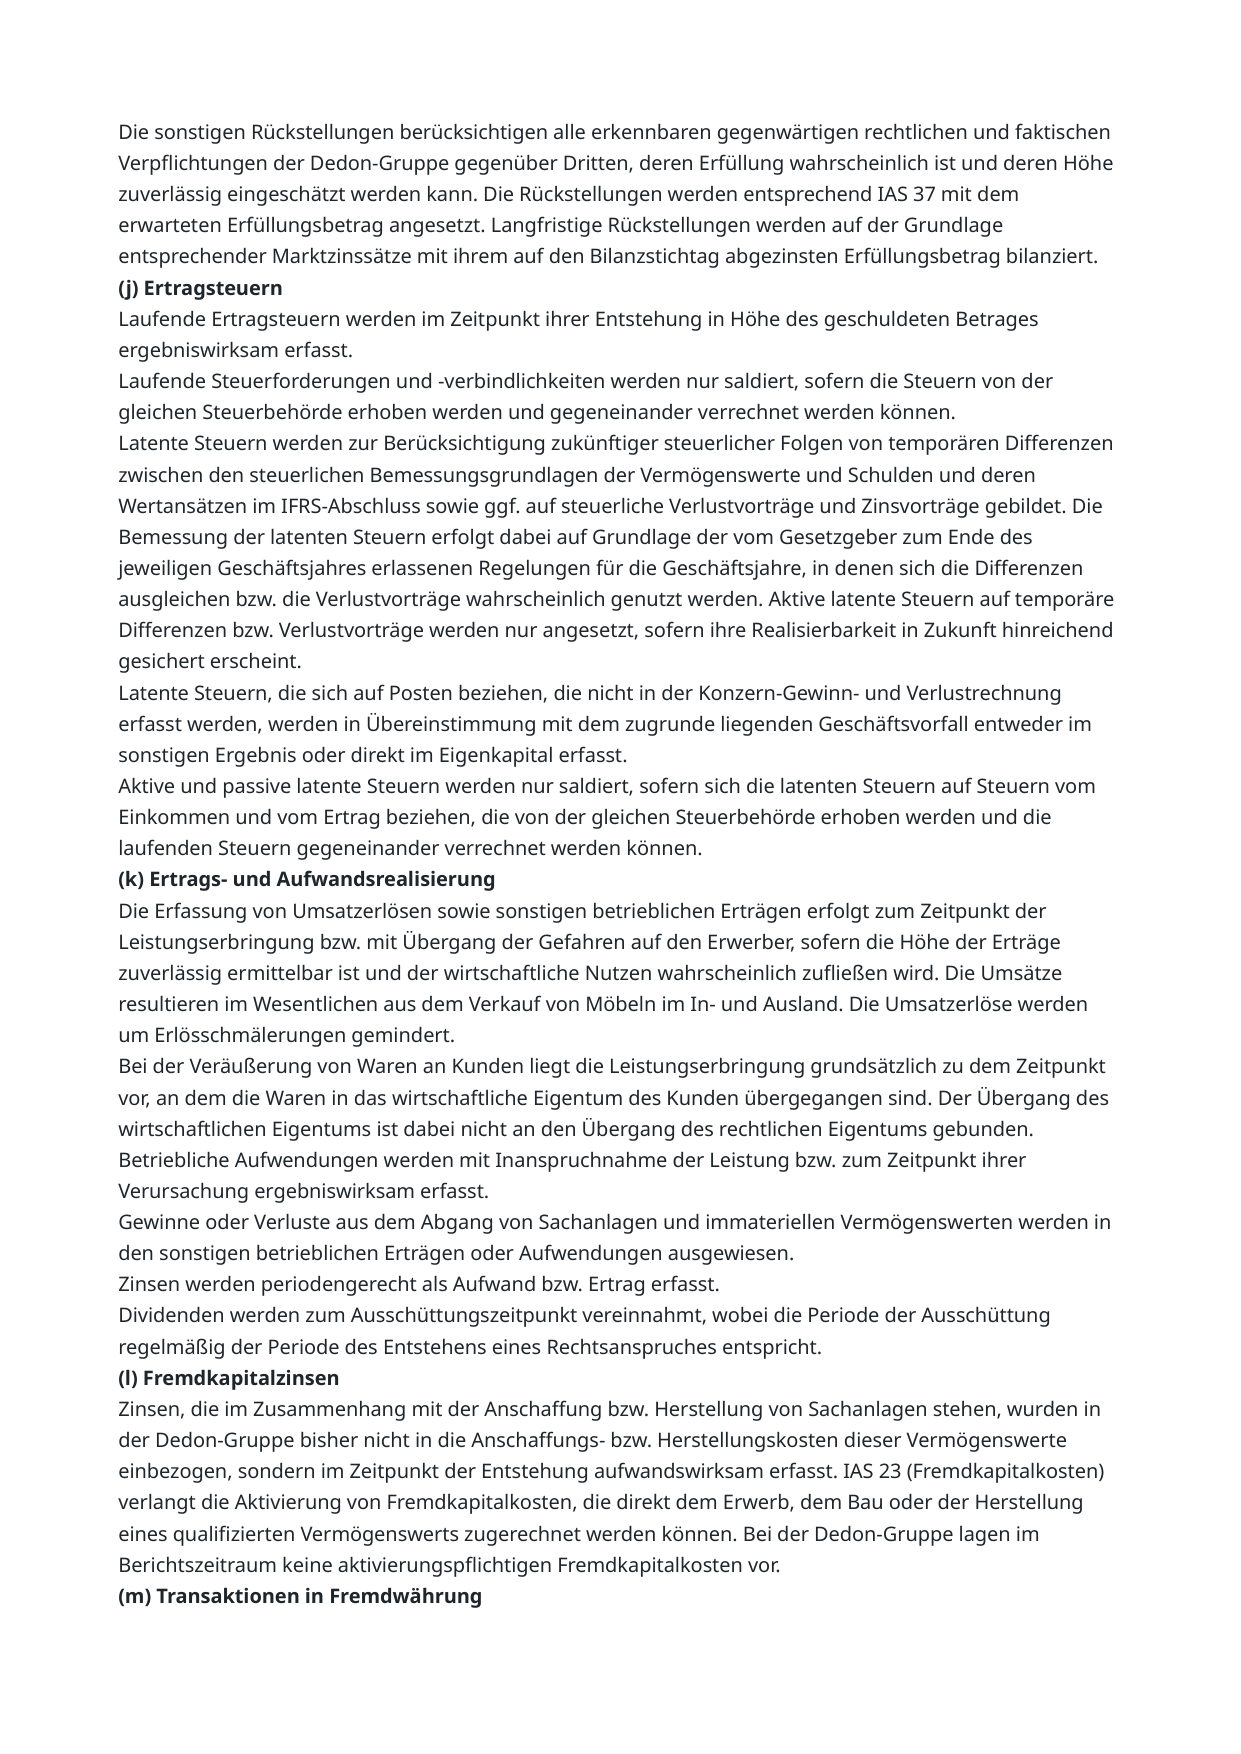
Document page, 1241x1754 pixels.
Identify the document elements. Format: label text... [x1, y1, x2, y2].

text (m) Transaktionen in Fremdwährung [118, 1582, 1122, 1609]
text Die Erfassung von Umsatzerlösen sowie sonstigen betrieblichen Erträgen erfolgt zum Zeitpunkt der Leistungserbringung bzw. mit Übergang der Gefahren auf den Erwerber, sofern die Höhe der Erträge zuverlässig ermittelbar ist und der wirtschaftliche Nutzen wahrscheinlich zufließen wird. Die Umsätze resultieren im Wesentlichen aus dem Verkauf von Möbeln im In- und Ausland. Die Umsatzerlöse werden um Erlösschmälerungen gemindert. [118, 897, 1122, 1048]
text Zinsen, die im Zusammenhang mit der Anschaffung bzw. Herstellung von Sachanlagen stehen, wurden in der Dedon-Gruppe bisher nicht in die Anschaffungs- bzw. Herstellungskosten dieser Vermögenswerte einbezogen, sondern im Zeitpunkt der Entstehung aufwandswirksam erfasst. IAS 23 (Fremdkapitalkosten) verlangt die Aktivierung von Fremdkapitalkosten, die direkt dem Erwerb, dem Bau oder der Herstellung eines qualifizierten Vermögenswerts zugerechnet werden können. Bei der Dedon-Gruppe lagen im Berichtszeitraum keine aktivierungspflichtigen Fremdkapitalkosten vor. [118, 1395, 1122, 1578]
text Aktive und passive latente Steuern werden nur saldiert, sofern sich die latenten Steuern auf Steuern vom Einkommen und vom Ertrag beziehen, die von der gleichen Steuerbehörde erhoben werden und die laufenden Steuern gegeneinander verrechnet werden können. [118, 772, 1122, 862]
text Die sonstigen Rückstellungen berücksichtigen alle erkennbaren gegenwärtigen rechtlichen und faktischen Verpflichtungen der Dedon-Gruppe gegenüber Dritten, deren Erfüllung wahrscheinlich ist und deren Höhe zuverlässig eingeschätzt werden kann. Die Rückstellungen werden entsprechend IAS 37 mit dem erwarteten Erfüllungsbetrag angesetzt. Langfristige Rückstellungen werden auf der Grundlage entsprechender Marktzinssätze mit ihrem auf den Bilanzstichtag abgezinsten Erfüllungsbetrag bilanziert. [118, 118, 1122, 270]
text Laufende Ertragsteuern werden im Zeitpunkt ihrer Entstehung in Höhe des geschuldeten Betrages ergebniswirksam erfasst. [118, 305, 1122, 363]
text Dividenden werden zum Ausschüttungszeitpunkt vereinnahmt, wobei die Periode der Ausschüttung regelmäßig der Periode des Entstehens eines Rechtsanspruches entspricht. [118, 1302, 1122, 1360]
text Laufende Steuerforderungen und -verbindlichkeiten werden nur saldiert, sofern die Steuern von der gleichen Steuerbehörde erhoben werden und gegeneinander verrechnet werden können. [118, 367, 1122, 426]
text (j) Ertragsteuern [118, 274, 1122, 301]
text (l) Fremdkapitalzinsen [118, 1364, 1122, 1391]
text Latente Steuern werden zur Berücksichtigung zukünftiger steuerlicher Folgen von temporären Differenzen zwischen den steuerlichen Bemessungsgrundlagen der Vermögenswerte und Schulden und deren Wertansätzen im IFRS-Abschluss sowie ggf. auf steuerliche Verlustvorträge und Zinsvorträge gebildet. Die Bemessung der latenten Steuern erfolgt dabei auf Grundlage der vom Gesetzgeber zum Ende des jeweiligen Geschäftsjahres erlassenen Regelungen für die Geschäftsjahre, in denen sich die Differenzen ausgleichen bzw. die Verlustvorträge wahrscheinlich genutzt werden. Aktive latente Steuern auf temporäre Differenzen bzw. Verlustvorträge werden nur angesetzt, sofern ihre Realisierbarkeit in Zukunft hinreichend gesichert erscheint. [118, 429, 1122, 675]
text Latente Steuern, die sich auf Posten beziehen, die nicht in der Konzern-Gewinn- und Verlustrechnung erfasst werden, werden in Übereinstimmung mit dem zugrunde liegenden Geschäftsvorfall entweder im sonstigen Ergebnis oder direkt im Eigenkapital erfasst. [118, 679, 1122, 768]
text Bei der Veräußerung von Waren an Kunden liegt die Leistungserbringung grundsätzlich zu dem Zeitpunkt vor, an dem die Waren in das wirtschaftliche Eigentum des Kunden übergegangen sind. Der Übergang des wirtschaftlichen Eigentums ist dabei nicht an den Übergang des rechtlichen Eigentums gebunden. [118, 1052, 1122, 1142]
text Betriebliche Aufwendungen werden mit Inanspruchnahme der Leistung bzw. zum Zeitpunkt ihrer Verursachung ergebniswirksam erfasst. [118, 1146, 1122, 1204]
text Gewinne oder Verluste aus dem Abgang von Sachanlagen und immateriellen Vermögenswerten werden in den sonstigen betrieblichen Erträgen oder Aufwendungen ausgewiesen. [118, 1208, 1122, 1266]
text (k) Ertrags- und Aufwandsrealisierung [118, 866, 1122, 893]
text Zinsen werden periodengerecht als Aufwand bzw. Ertrag erfasst. [118, 1271, 1122, 1298]
